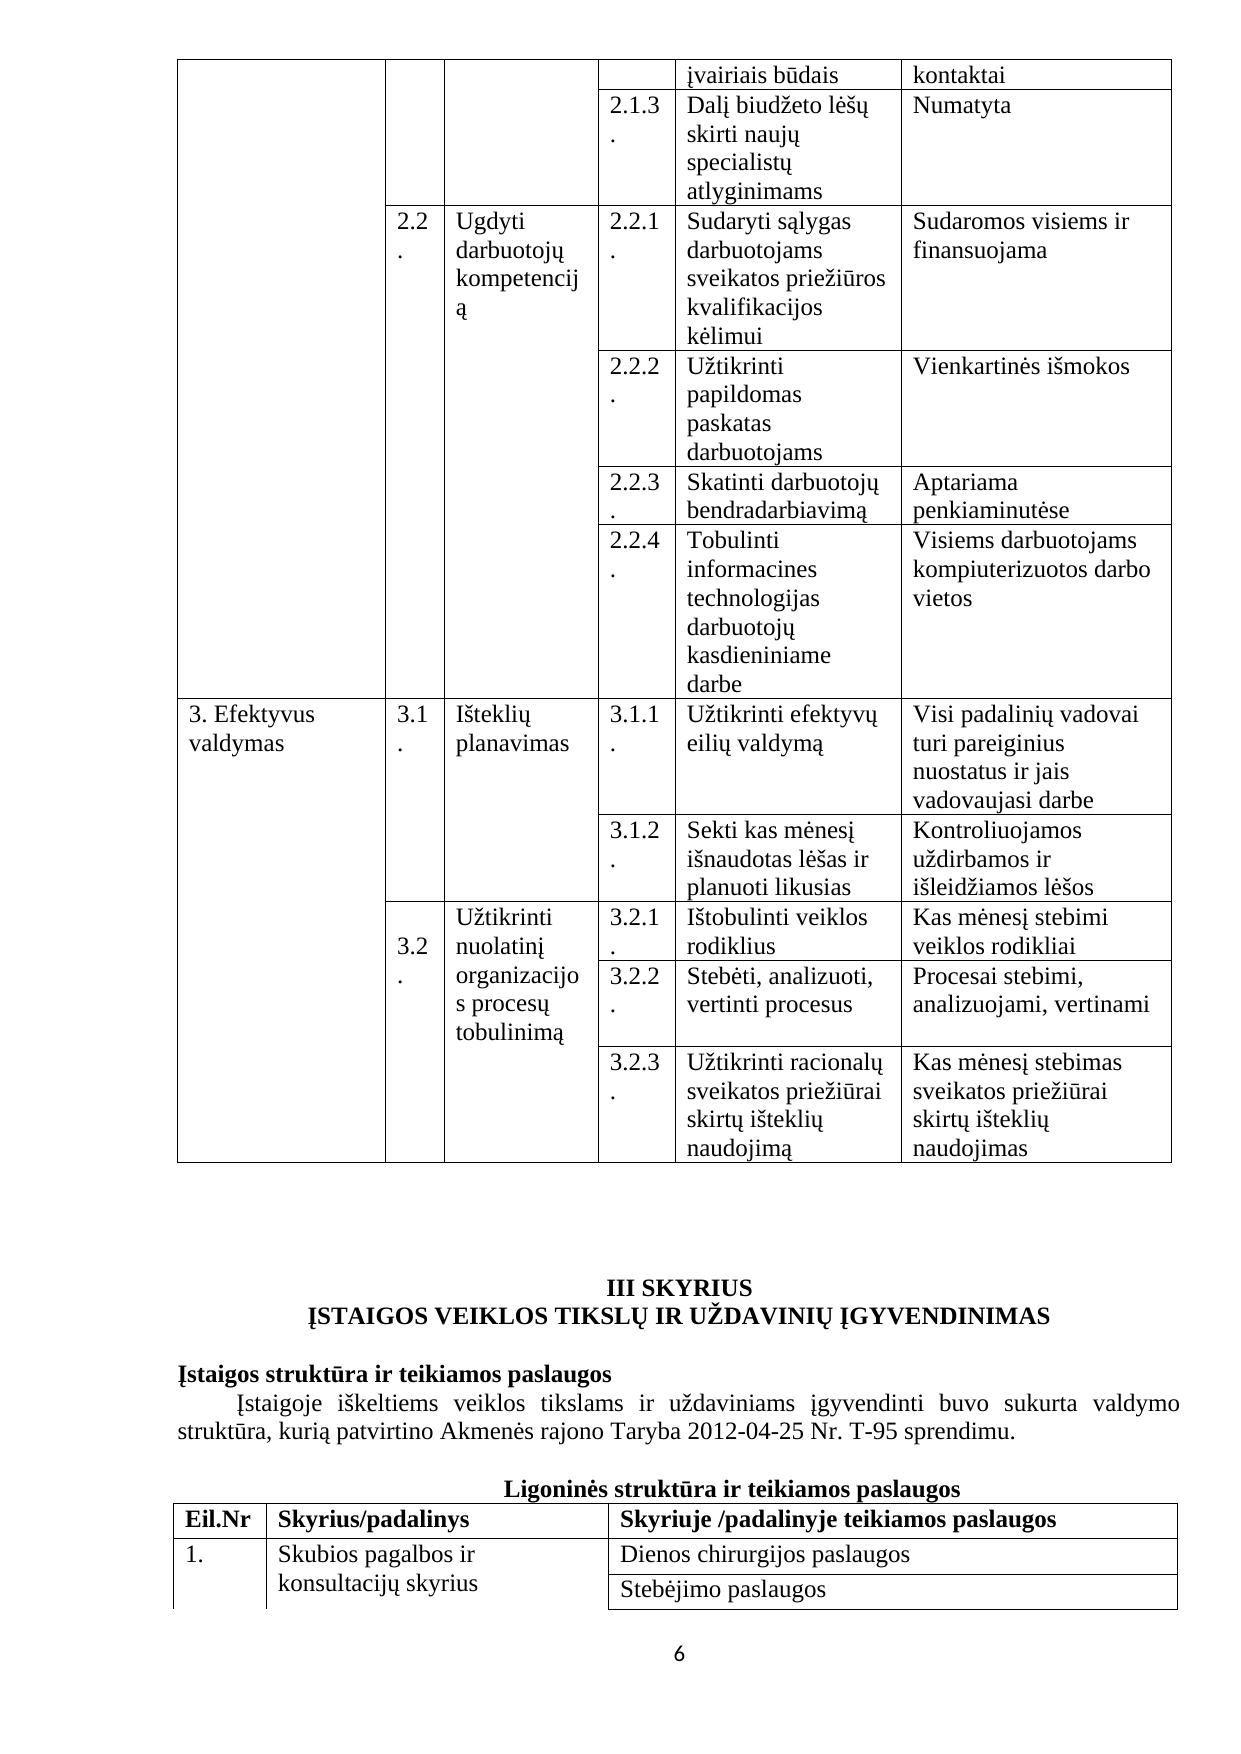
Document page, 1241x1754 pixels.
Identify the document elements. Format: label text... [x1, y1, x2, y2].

table_cell Numatyta [902, 90, 1171, 205]
table_cell 3.2. [386, 902, 444, 1046]
table_cell kontaktai [902, 60, 1171, 89]
table_cell Stebėjimo paslaugos [609, 1575, 1177, 1609]
table_cell [178, 60, 385, 524]
table_cell Ištobulinti veiklos rodiklius [676, 902, 901, 960]
table_cell Aptariama penkiaminutėse [902, 467, 1171, 524]
text ĮSTAIGOS VEIKLOS TIKSLŲ IR UŽDAVINIŲ ĮGYVENDINIMAS [177, 1301, 1181, 1330]
table_cell 3.2.1. [599, 902, 675, 960]
table_cell Ugdyti darbuotojų kompetenciją [445, 206, 598, 350]
table_cell Tobulinti informacines technologijas darbuotojų kasdieniniame darbe [676, 525, 901, 698]
table_cell Kas mėnesį stebimas sveikatos priežiūrai skirtų išteklių naudojimas [902, 1047, 1171, 1162]
table_cell [445, 60, 598, 205]
table_cell 3.1.2. [599, 815, 675, 901]
table_cell [386, 350, 444, 524]
table_cell [445, 350, 598, 524]
table_cell Visi padalinių vadovai turi pareiginius nuostatus ir jais vadovaujasi darbe [902, 699, 1171, 814]
table_cell 2.1.3. [599, 90, 675, 205]
table_cell Vienkartinės išmokos [902, 351, 1171, 466]
table_cell [178, 524, 385, 698]
table_cell Sekti kas mėnesį išnaudotas lėšas ir planuoti likusias [676, 815, 901, 901]
table_cell [386, 524, 444, 698]
table_cell 2.2.1. [599, 206, 675, 350]
table_cell Dalį biudžeto lėšų skirti naujų specialistų atlyginimams [676, 90, 901, 205]
text Ligoninės struktūra ir teikiamos paslaugos [283, 1474, 1181, 1503]
table_cell 3.2.3. [599, 1047, 675, 1162]
table_header Skyrius/padalinys [267, 1504, 608, 1538]
table_cell 3. Efektyvus valdymas [178, 699, 385, 1162]
table_header Eil.Nr. [174, 1504, 266, 1538]
text Įstaigos struktūra ir teikiamos paslaugos [177, 1359, 1181, 1388]
table_cell Išteklių planavimas [445, 699, 598, 901]
table_cell Užtikrinti nuolatinį organizacijos procesų tobulinimą [445, 902, 598, 1046]
table_cell Stebėti, analizuoti, vertinti procesus [676, 961, 901, 1046]
table_cell Skatinti darbuotojų bendradarbiavimą [676, 467, 901, 524]
table_cell [599, 60, 675, 89]
table_cell Užtikrinti efektyvų eilių valdymą [676, 699, 901, 814]
table_cell Procesai stebimi, analizuojami, vertinami [902, 961, 1171, 1046]
table_header Skyriuje /padalinyje teikiamos paslaugos [609, 1504, 1177, 1538]
table_cell 2.2.3. [599, 467, 675, 524]
text Įstaigoje iškeltiems veiklos tikslams ir uždaviniams įgyvendinti buvo sukurta valdymo struktūra, kurią patvirtino Akmenės rajono Taryba 2012-04-25 Nr. T-95 sprendimu. [177, 1388, 1181, 1445]
text III SKYRIUS [177, 1273, 1181, 1301]
table_cell 3.2.2. [599, 961, 675, 1046]
table_cell [386, 60, 444, 205]
table_cell Kontroliuojamos uždirbamos ir išleidžiamos lėšos [902, 815, 1171, 901]
table_cell [445, 1046, 598, 1162]
table_cell 2.2.4. [599, 525, 675, 698]
table_cell 2.2. [386, 206, 444, 350]
table_cell 3.1.1. [599, 699, 675, 814]
table_cell [386, 1046, 444, 1162]
table_cell Sudaromos visiems ir finansuojama [902, 206, 1171, 350]
table_cell Skubios pagalbos ir konsultacijų skyrius [267, 1539, 608, 1609]
table_cell Sudaryti sąlygas darbuotojams sveikatos priežiūros kvalifikacijos kėlimui [676, 206, 901, 350]
table_cell Kas mėnesį stebimi veiklos rodikliai [902, 902, 1171, 960]
table_cell 1. [174, 1539, 266, 1609]
table_cell 2.2.2. [599, 351, 675, 466]
table_cell Visiems darbuotojams kompiuterizuotos darbo vietos [902, 525, 1171, 698]
table_cell [445, 524, 598, 698]
table_cell Dienos chirurgijos paslaugos [609, 1539, 1177, 1573]
table_cell 3.1. [386, 699, 444, 901]
table_cell Užtikrinti racionalų sveikatos priežiūrai skirtų išteklių naudojimą [676, 1047, 901, 1162]
table_cell įvairiais būdais [676, 60, 901, 89]
table_cell Užtikrinti papildomas paskatas darbuotojams [676, 351, 901, 466]
